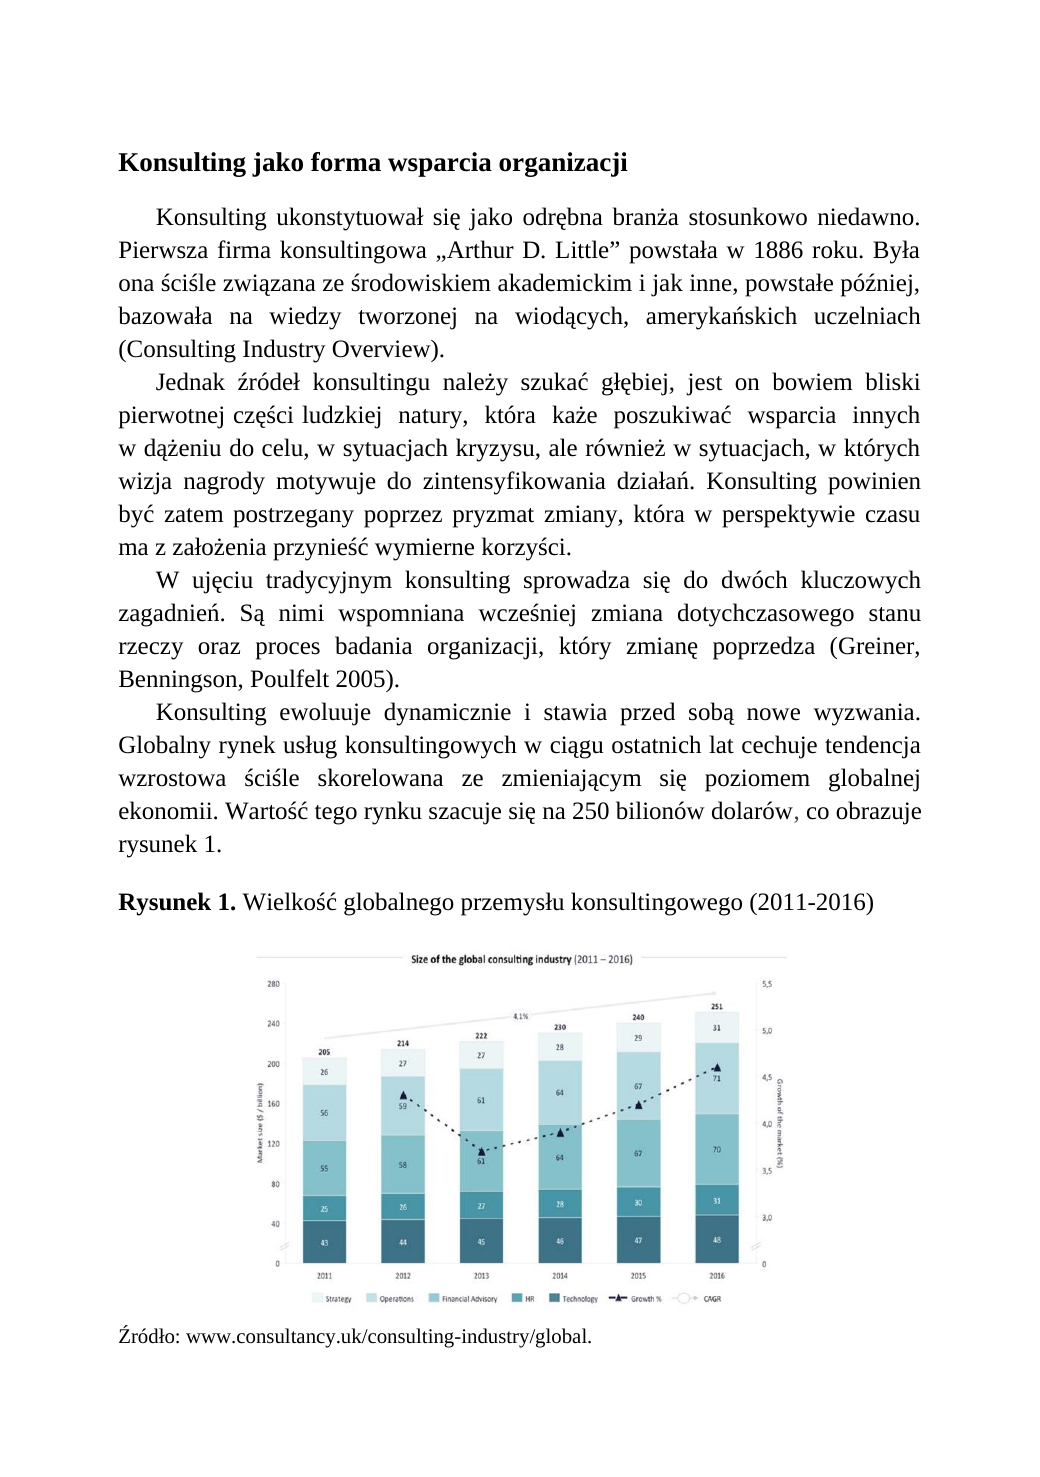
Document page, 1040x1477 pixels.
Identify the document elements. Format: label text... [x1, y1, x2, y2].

subtitle Konsulting jako forma wsparcia organizacji [118, 146, 933, 177]
text Rysunek 1. Wielkość globalnego przemysłu konsultingowego (2011-2016) [118, 887, 933, 916]
text W ujęciu tradycyjnym konsulting sprowadza się do dwóch kluczowych zagadnień. Są nimi wspomniana wcześniej zmiana dotychczasowego stanu rzeczy oraz proces badania organizacji, który zmianę poprzedza (Greiner, Benningson, Poulfelt 2005). [118, 565, 922, 693]
text Konsulting ewoluuje dynamicznie i stawia przed sobą nowe wyzwania. Globalny rynek usług konsultingowych w ciągu ostatnich lat cechuje tendencja wzrostowa ściśle skorelowana ze zmieniającym się poziomem globalnej ekonomii. Wartość tego rynku szacuje się na 250 bilionów dolarów, co obrazuje rysunek 1. [118, 697, 922, 858]
picture [255, 947, 790, 1309]
text Konsulting ukonstytuował się jako odrębna branża stosunkowo niedawno. Pierwsza firma konsultingowa „Arthur D. Little” powstała w 1886 roku. Była ona ściśle związana ze środowiskiem akademickim i jak inne, powstałe później, bazowała na wiedzy tworzonej na wiodących, amerykańskich uczelniach (Consulting Industry Overview). [118, 202, 921, 363]
text Źródło: www.consultancy.uk/consulting-industry/global. [118, 959, 933, 1348]
text Jednak źródeł konsultingu należy szukać głębiej, jest on bowiem bliski pierwotnej części ludzkiej natury, która każe poszukiwać wsparcia innych w dążeniu do celu, w sytuacjach kryzysu, ale również w sytuacjach, w których wizja nagrody motywuje do zintensyfikowania działań. Konsulting powinien być zatem postrzegany poprzez pryzmat zmiany, która w perspektywie czasu ma z założenia przynieść wymierne korzyści. [118, 367, 922, 561]
